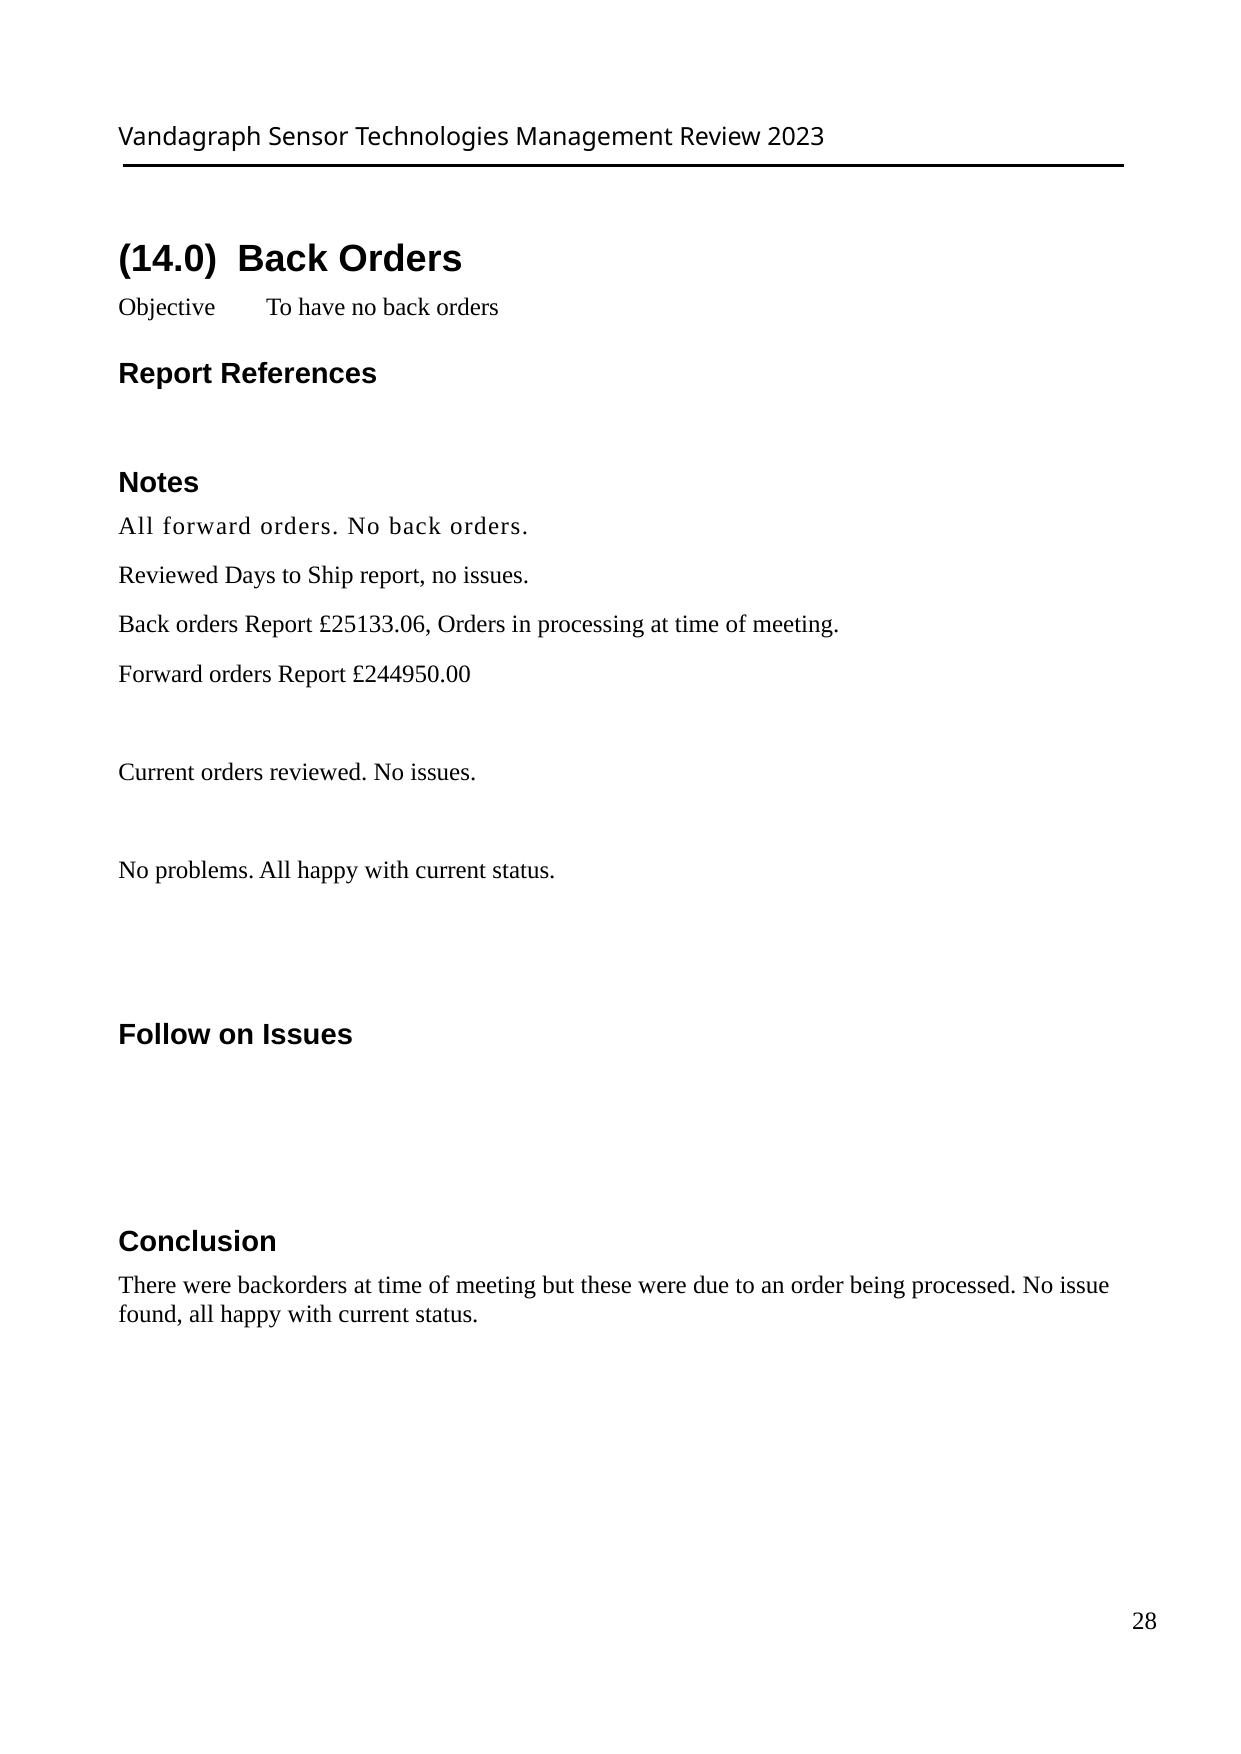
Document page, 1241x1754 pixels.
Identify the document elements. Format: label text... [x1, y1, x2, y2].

text Back orders Report £25133.06, Orders in processing at time of meeting. [118, 609, 1122, 638]
text Current orders reviewed. No issues. [118, 757, 1122, 786]
text Objective To have no back orders [118, 292, 1122, 321]
text Forward orders Report £244950.00 [118, 659, 1122, 687]
text Reviewed Days to Ship report, no issues. [118, 561, 1122, 589]
subtitle Notes [118, 465, 1122, 499]
subtitle (14.0) Back Orders [118, 236, 1122, 279]
text No problems. All happy with current status. [118, 855, 1122, 884]
subtitle Conclusion [118, 1224, 1122, 1258]
text There were backorders at time of meeting but these were due to an order being processed. No issue found, all happy with current status. [118, 1271, 1122, 1328]
subtitle Follow on Issues [118, 1017, 1122, 1050]
subtitle Report References [118, 356, 1122, 389]
text All forward orders. No back orders. [118, 511, 1122, 540]
